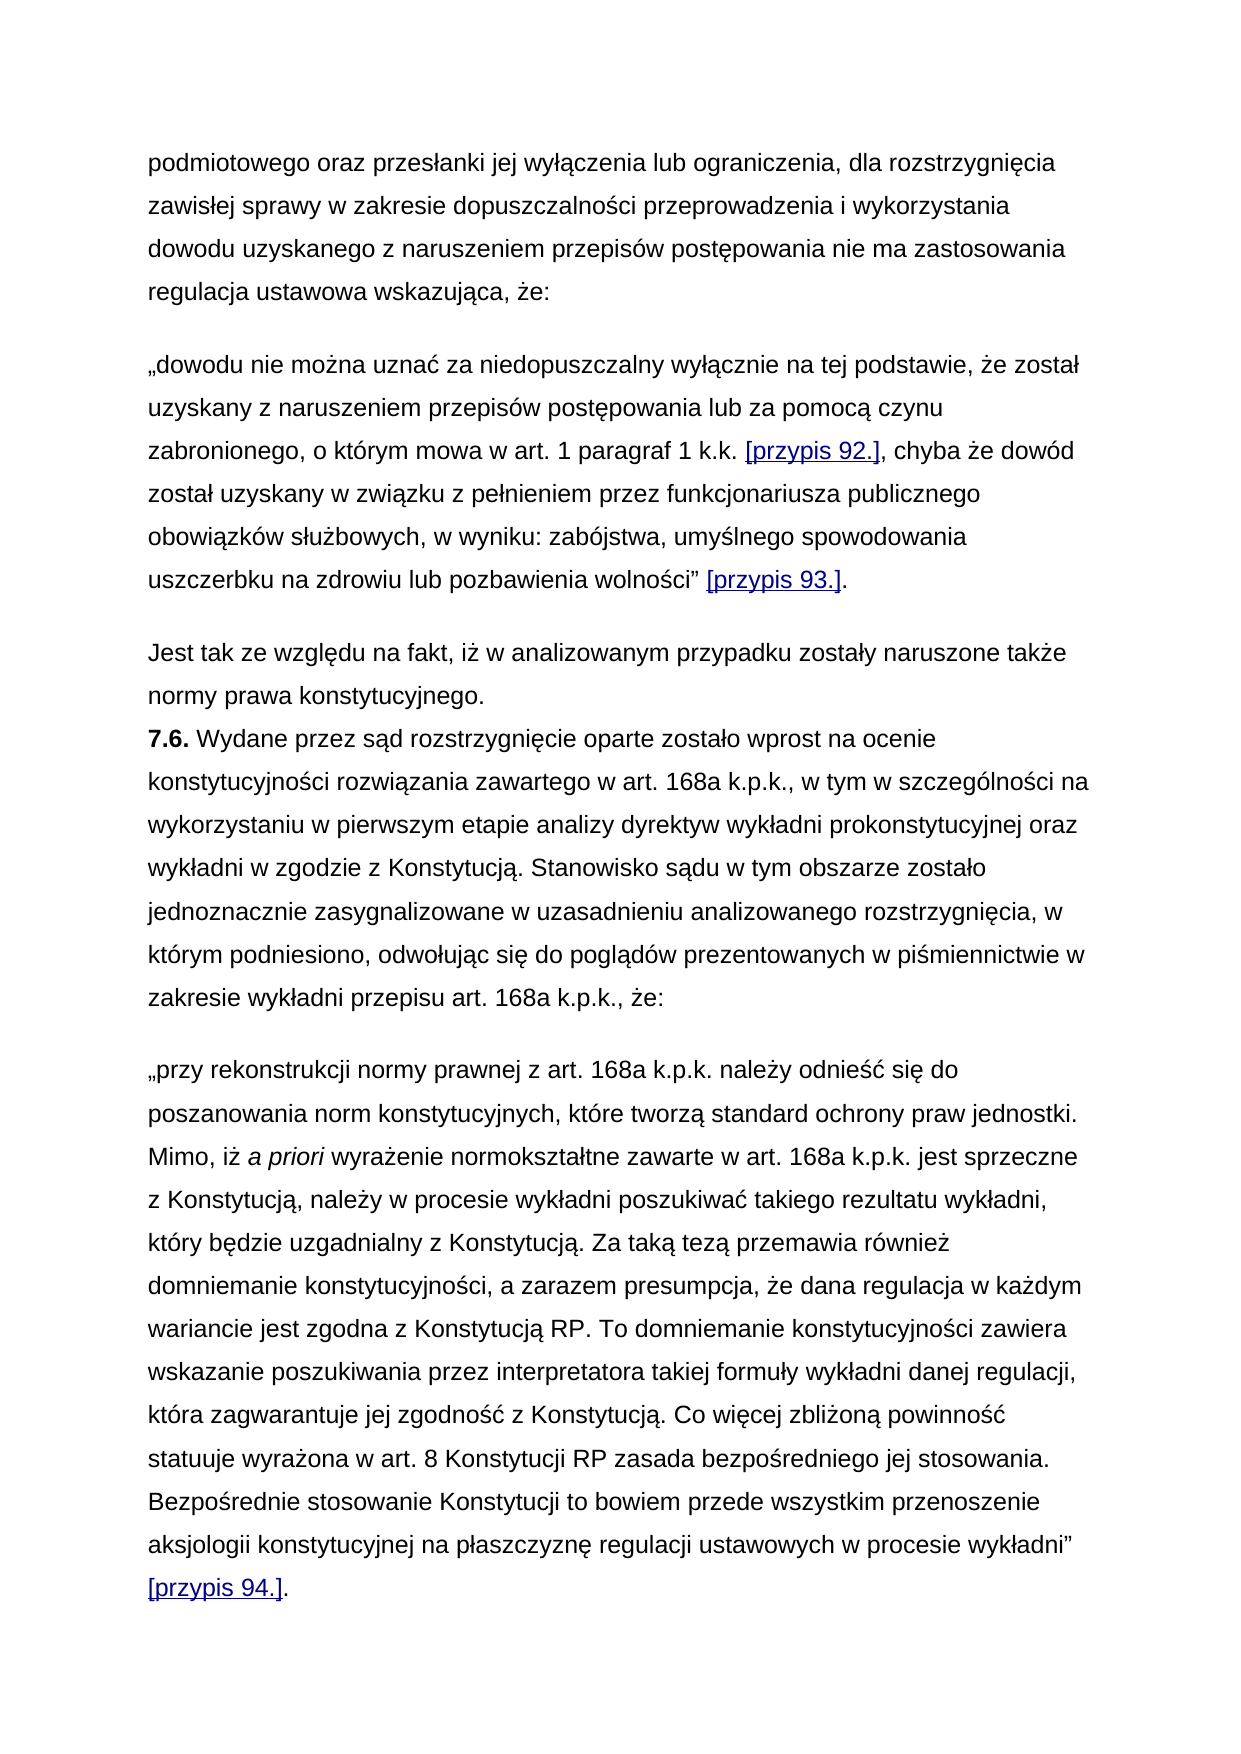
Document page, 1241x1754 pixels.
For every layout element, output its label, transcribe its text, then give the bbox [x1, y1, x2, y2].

text podmiotowego oraz przesłanki jej wyłączenia lub ograniczenia, dla rozstrzygnięcia zawisłej sprawy w zakresie dopuszczalności przeprowadzenia i wykorzystania dowodu uzyskanego z naruszeniem przepisów postępowania nie ma zastosowania regulacja ustawowa wskazująca, że: [148, 148, 1093, 306]
text „dowodu nie można uznać za niedopuszczalny wyłącznie na tej podstawie, że został uzyskany z naruszeniem przepisów postępowania lub za pomocą czynu zabronionego, o którym mowa w art. 1 paragraf 1 k.k. [przypis 92.], chyba że dowód został uzyskany w związku z pełnieniem przez funkcjonariusza publicznego obowiązków służbowych, w wyniku: zabójstwa, umyślnego spowodowania uszczerbku na zdrowiu lub pozbawienia wolności” [przypis 93.]. [148, 349, 1093, 594]
text 7.6. Wydane przez sąd rozstrzygnięcie oparte zostało wprost na ocenie konstytucyjności rozwiązania zawartego w art. 168a k.p.k., w tym w szczególności na wykorzystaniu w pierwszym etapie analizy dyrektyw wykładni prokonstytucyjnej oraz wykładni w zgodzie z Konstytucją. Stanowisko sądu w tym obszarze zostało jednoznacznie zasygnalizowane w uzasadnieniu analizowanego rozstrzygnięcia, w którym podniesiono, odwołując się do poglądów prezentowanych w piśmiennictwie w zakresie wykładni przepisu art. 168a k.p.k., że: [148, 724, 1093, 1012]
text Jest tak ze względu na fakt, iż w analizowanym przypadku zostały naruszone także normy prawa konstytucyjnego. [148, 638, 1093, 710]
text „przy rekonstrukcji normy prawnej z art. 168a k.p.k. należy odnieść się do poszanowania norm konstytucyjnych, które tworzą standard ochrony praw jednostki. Mimo, iż a priori wyrażenie normokształtne zawarte w art. 168a k.p.k. jest sprzeczne z Konstytucją, należy w procesie wykładni poszukiwać takiego rezultatu wykładni, który będzie uzgadnialny z Konstytucją. Za taką tezą przemawia również domniemanie konstytucyjności, a zarazem presumpcja, że dana regulacja w każdym wariancie jest zgodna z Konstytucją RP. To domniemanie konstytucyjności zawiera wskazanie poszukiwania przez interpretatora takiej formuły wykładni danej regulacji, która zagwarantuje jej zgodność z Konstytucją. Co więcej zbliżoną powinność statuuje wyrażona w art. 8 Konstytucji RP zasada bezpośredniego jej stosowania. Bezpośrednie stosowanie Konstytucji to bowiem przede wszystkim przenoszenie aksjologii konstytucyjnej na płaszczyznę regulacji ustawowych w procesie wykładni” [przypis 94.]. [148, 1055, 1093, 1602]
